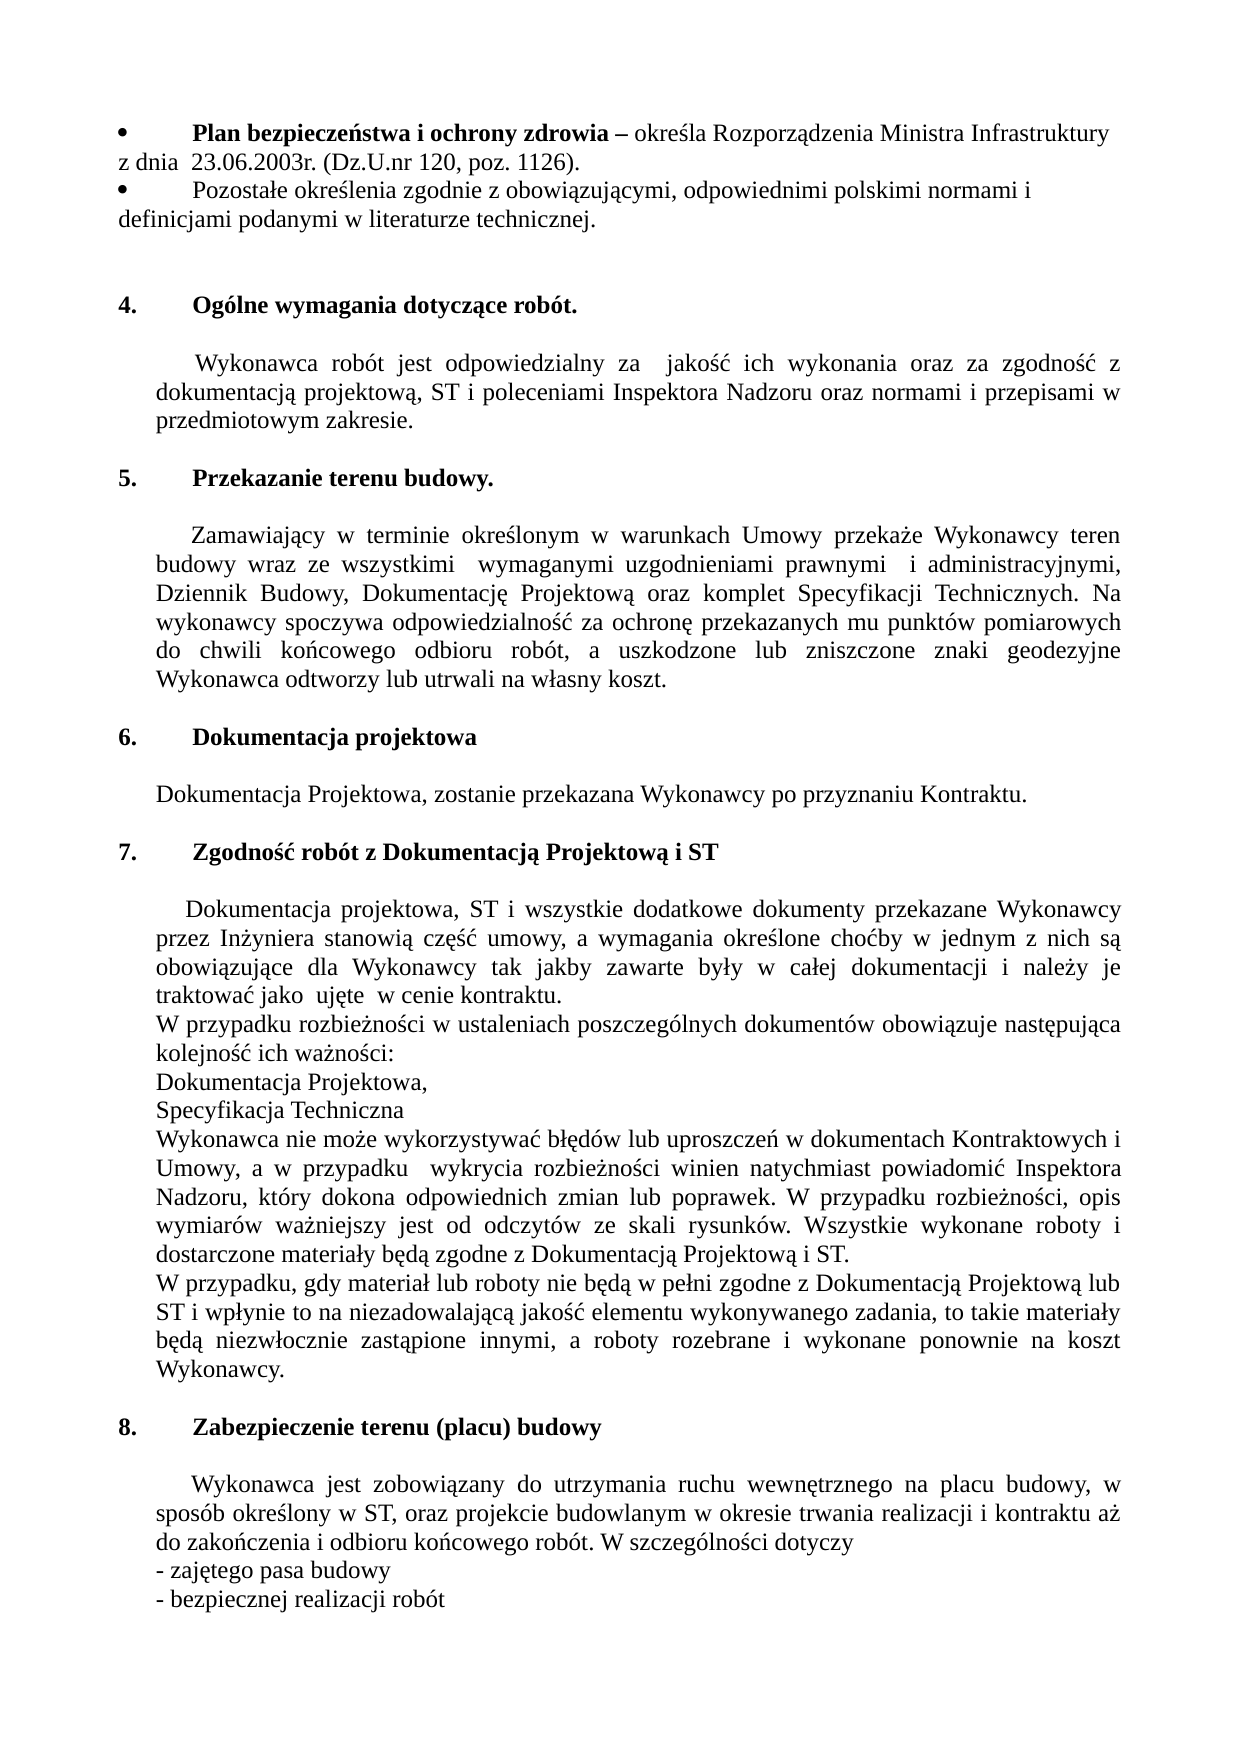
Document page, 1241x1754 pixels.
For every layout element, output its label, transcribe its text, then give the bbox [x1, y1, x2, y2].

list Dokumentacja projektowa [118, 722, 1122, 751]
text - zajętego pasa budowy [156, 1556, 1122, 1584]
list Ogólne wymagania dotyczące robót. [118, 291, 1122, 319]
list Plan bezpieczeństwa i ochrony zdrowia – określa Rozporządzenia Ministra Infrastruktury z dnia 23.06.2003r. (Dz.U.nr 120, poz. 1126). [118, 118, 1122, 176]
text Wykonawca robót jest odpowiedzialny za jakość ich wykonania oraz za zgodność z dokumentacją projektową, ST i poleceniami Inspektora Nadzoru oraz normami i przepisami w przedmiotowym zakresie. [156, 348, 1122, 434]
list Zabezpieczenie terenu (placu) budowy [118, 1412, 1122, 1441]
list Zgodność robót z Dokumentacją Projektową i ST [118, 837, 1122, 866]
text Wykonawca nie może wykorzystywać błędów lub uproszczeń w dokumentach Kontraktowych i Umowy, a w przypadku wykrycia rozbieżności winien natychmiast powiadomić Inspektora Nadzoru, który dokona odpowiednich zmian lub poprawek. W przypadku rozbieżności, opis wymiarów ważniejszy jest od odczytów ze skali rysunków. Wszystkie wykonane roboty i dostarczone materiały będą zgodne z Dokumentacją Projektową i ST. [156, 1124, 1122, 1268]
list Pozostałe określenia zgodnie z obowiązującymi, odpowiednimi polskimi normami i definicjami podanymi w literaturze technicznej. [118, 176, 1122, 233]
text Dokumentacja Projektowa, zostanie przekazana Wykonawcy po przyznaniu Kontraktu. [156, 779, 1122, 808]
text W przypadku, gdy materiał lub roboty nie będą w pełni zgodne z Dokumentacją Projektową lub ST i wpłynie to na niezadowalającą jakość elementu wykonywanego zadania, to takie materiały będą niezwłocznie zastąpione innymi, a roboty rozebrane i wykonane ponownie na koszt Wykonawcy. [156, 1268, 1122, 1383]
text Wykonawca jest zobowiązany do utrzymania ruchu wewnętrznego na placu budowy, w sposób określony w ST, oraz projekcie budowlanym w okresie trwania realizacji i kontraktu aż do zakończenia i odbioru końcowego robót. W szczególności dotyczy [156, 1469, 1122, 1556]
text Dokumentacja Projektowa, [156, 1067, 1122, 1096]
text W przypadku rozbieżności w ustaleniach poszczególnych dokumentów obowiązuje następująca kolejność ich ważności: [156, 1009, 1122, 1067]
text Specyfikacja Techniczna [156, 1096, 1122, 1124]
text - bezpiecznej realizacji robót [156, 1584, 1122, 1613]
text Zamawiający w terminie określonym w warunkach Umowy przekaże Wykonawcy teren budowy wraz ze wszystkimi wymaganymi uzgodnieniami prawnymi i administracyjnymi, Dziennik Budowy, Dokumentację Projektową oraz komplet Specyfikacji Technicznych. Na wykonawcy spoczywa odpowiedzialność za ochronę przekazanych mu punktów pomiarowych do chwili końcowego odbioru robót, a uszkodzone lub zniszczone znaki geodezyjne Wykonawca odtworzy lub utrwali na własny koszt. [156, 521, 1122, 693]
list Przekazanie terenu budowy. [118, 463, 1122, 492]
text Dokumentacja projektowa, ST i wszystkie dodatkowe dokumenty przekazane Wykonawcy przez Inżyniera stanowią część umowy, a wymagania określone choćby w jednym z nich są obowiązujące dla Wykonawcy tak jakby zawarte były w całej dokumentacji i należy je traktować jako ujęte w cenie kontraktu. [156, 894, 1122, 1009]
